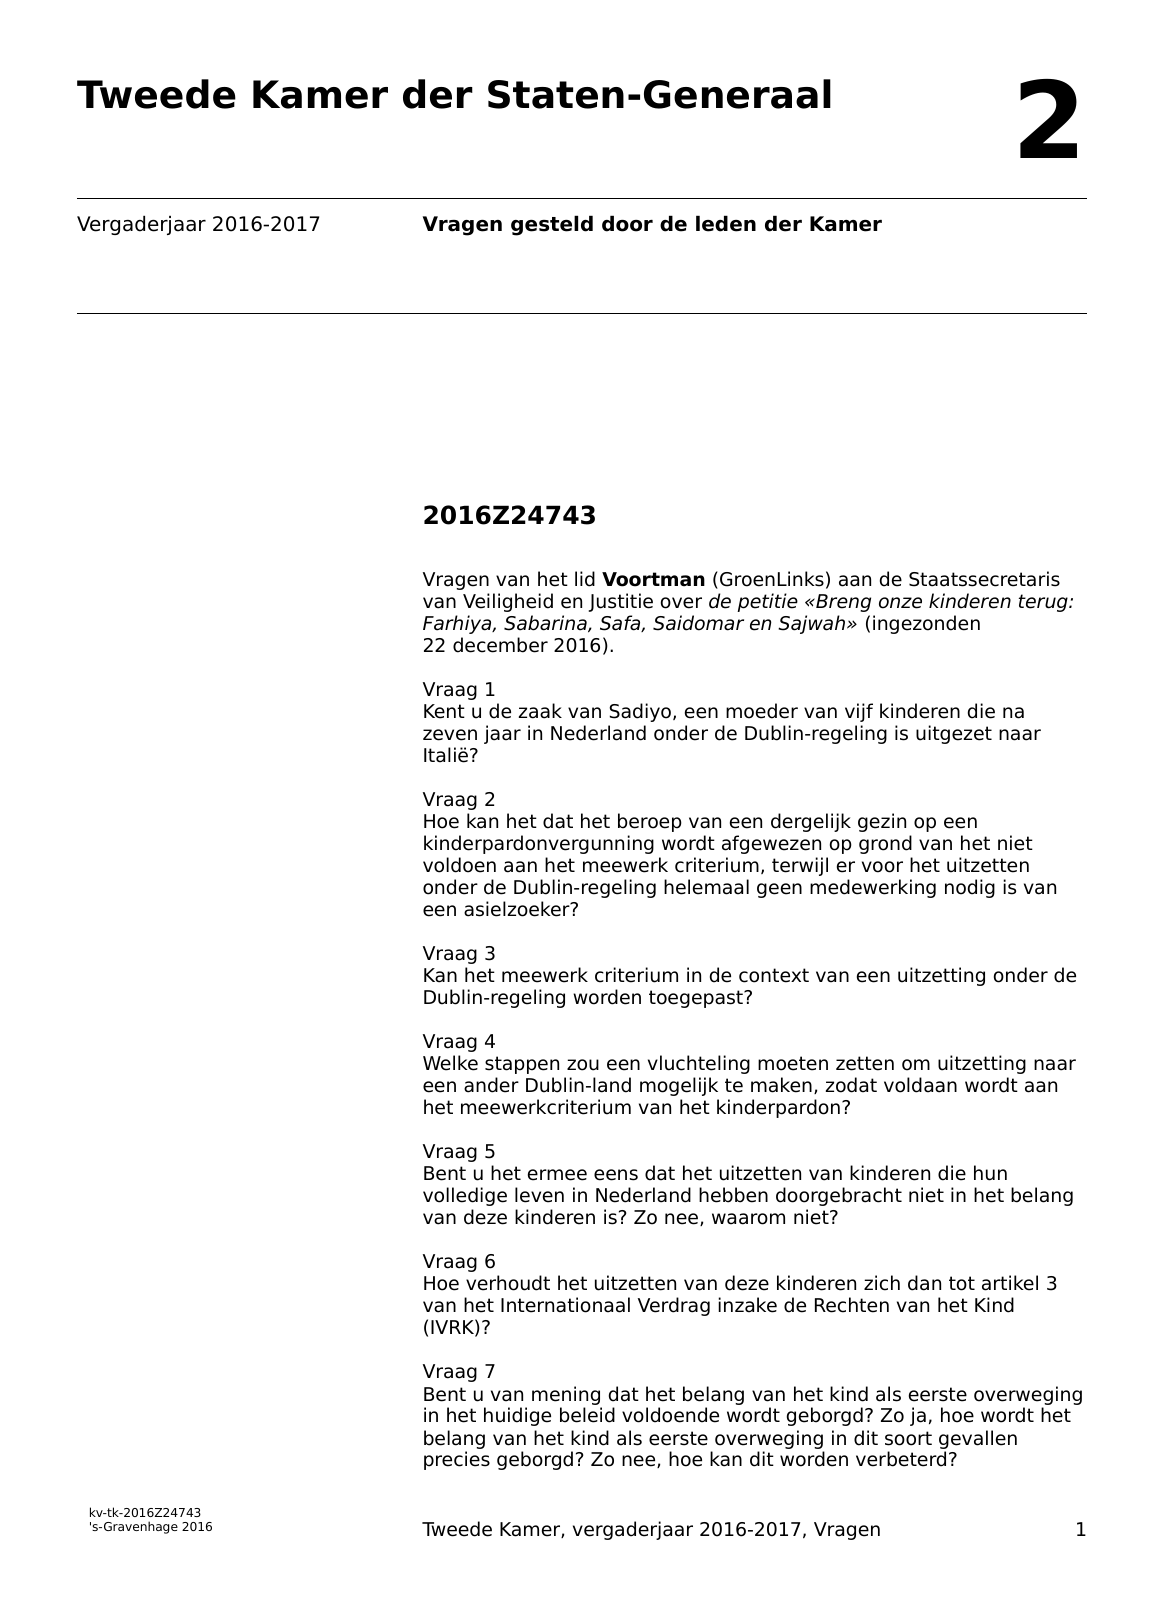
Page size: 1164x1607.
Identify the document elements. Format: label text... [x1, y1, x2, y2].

text Bent u van mening dat het belang van het kind als eerste overweging in het huidige beleid voldoende wordt geborgd? Zo ja, hoe wordt het belang van het kind als eerste overweging in dit soort gevallen precies geborgd? Zo nee, hoe kan dit worden verbeterd? [422, 1383, 1087, 1471]
text Vragen van het lid Voortman (GroenLinks) aan de Staatssecretaris van Veiligheid en Justitie over de petitie «Breng onze kinderen terug: Farhiya, Sabarina, Safa, Saidomar en Sajwah» (ingezonden 22 december 2016). [422, 569, 1087, 657]
text Vraag 5 [422, 1141, 1087, 1163]
table_cell Vragen gesteld door de leden der Kamer [422, 199, 1087, 313]
text kv-tk-2016Z24743 [88, 1506, 323, 1520]
table_header 2 [886, 59, 1087, 198]
text Welke stappen zou een vluchteling moeten zetten om uitzetting naar een ander Dublin-land mogelijk te maken, zodat voldaan wordt aan het meewerkcriterium van het kinderpardon? [422, 1053, 1087, 1119]
text Vraag 1 [422, 679, 1087, 701]
text Hoe verhoudt het uitzetten van deze kinderen zich dan tot artikel 3 van het Internationaal Verdrag inzake de Rechten van het Kind (IVRK)? [422, 1273, 1087, 1339]
text Bent u het ermee eens dat het uitzetten van kinderen die hun volledige leven in Nederland hebben doorgebracht niet in het belang van deze kinderen is? Zo nee, waarom niet? [422, 1163, 1087, 1229]
text Kent u de zaak van Sadiyo, een moeder van vijf kinderen die na zeven jaar in Nederland onder de Dublin-regeling is uitgezet naar Italië? [422, 701, 1087, 767]
text Vraag 6 [422, 1251, 1087, 1273]
text 's-Gravenhage 2016 [88, 1520, 323, 1534]
table_cell Vergaderjaar 2016-2017 [77, 199, 422, 313]
text Hoe kan het dat het beroep van een dergelijk gezin op een kinderpardonvergunning wordt afgewezen op grond van het niet voldoen aan het meewerk criterium, terwijl er voor het uitzetten onder de Dublin-regeling helemaal geen medewerking nodig is van een asielzoeker? [422, 811, 1087, 921]
text Vraag 4 [422, 1031, 1087, 1053]
text Kan het meewerk criterium in de context van een uitzetting onder de Dublin-regeling worden toegepast? [422, 965, 1087, 1009]
table_header Tweede Kamer der Staten-Generaal [77, 59, 886, 198]
text 2016Z24743 [422, 501, 1087, 531]
text Vraag 3 [422, 943, 1087, 965]
text Vraag 2 [422, 789, 1087, 811]
text Vraag 7 [422, 1361, 1087, 1383]
